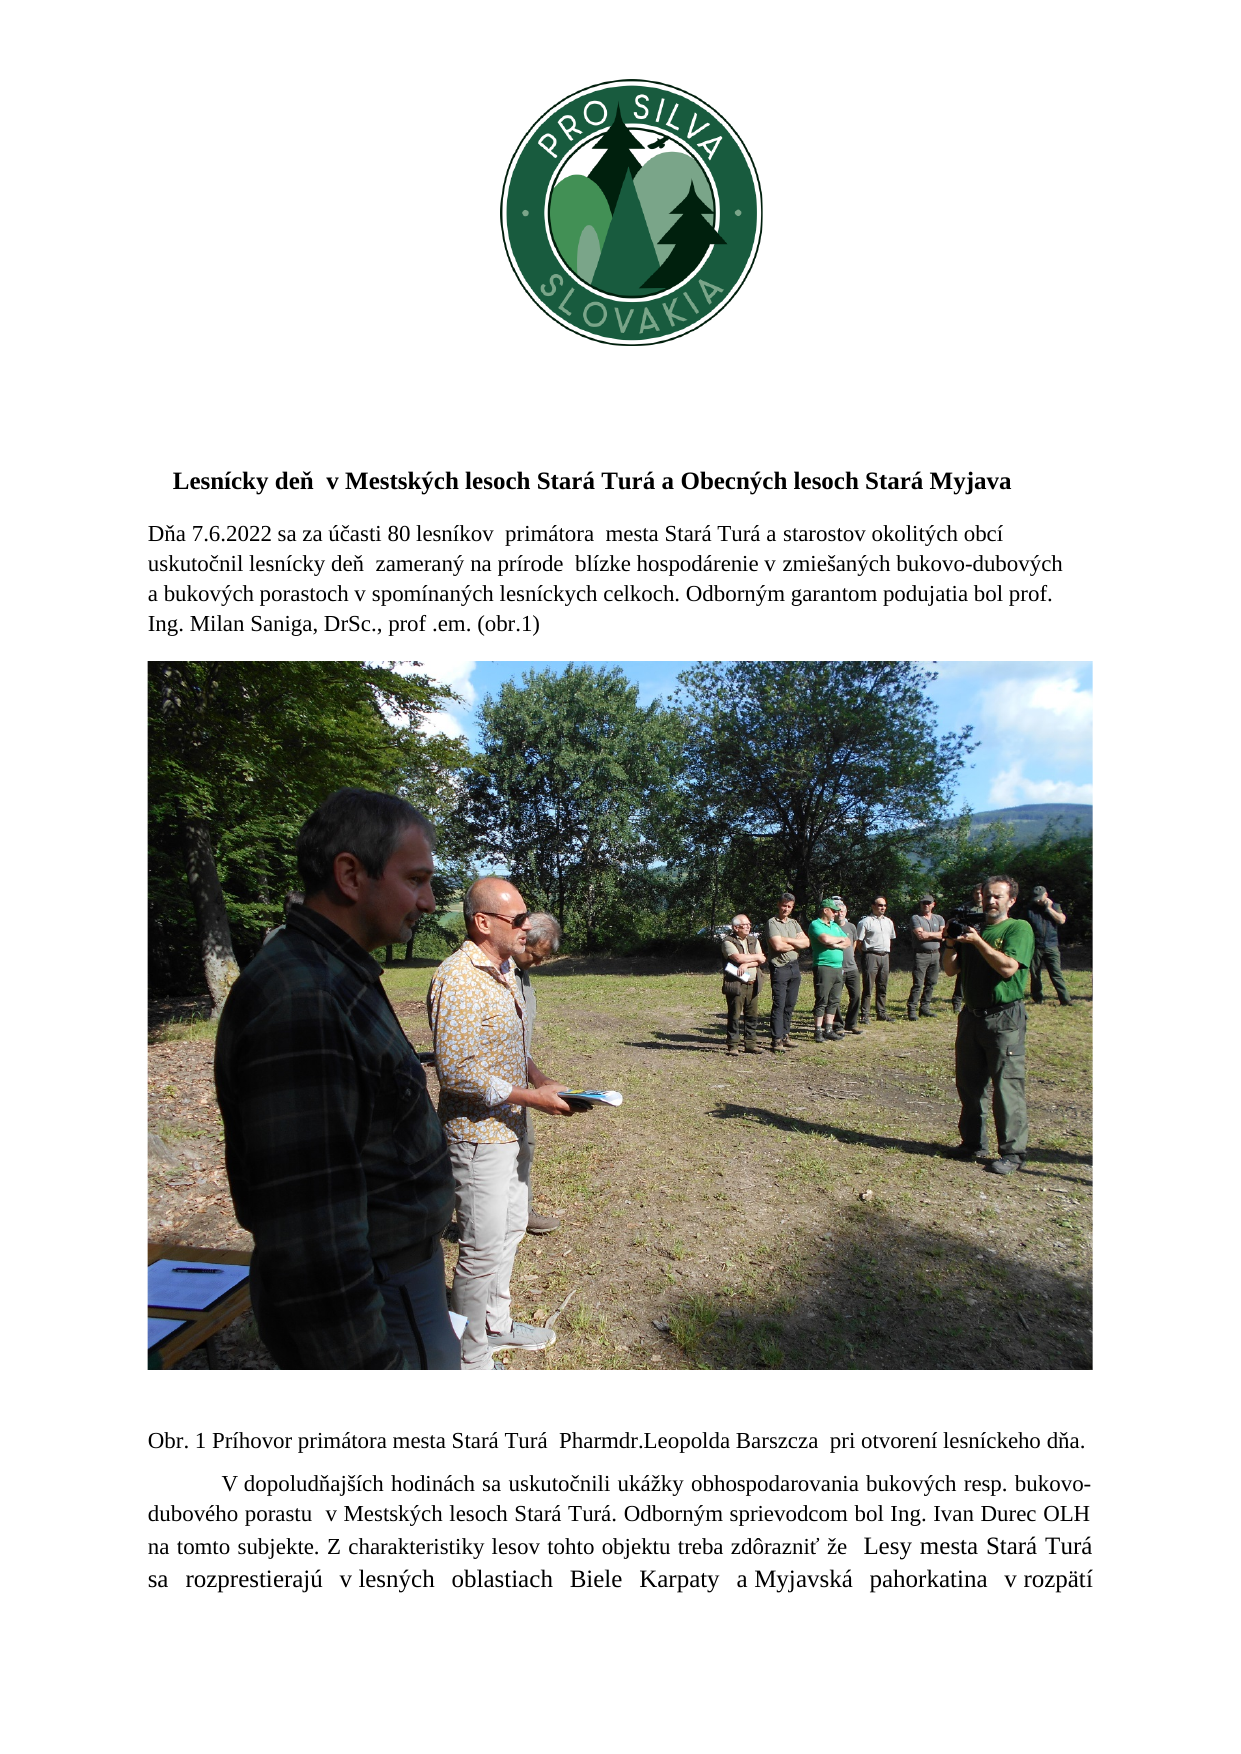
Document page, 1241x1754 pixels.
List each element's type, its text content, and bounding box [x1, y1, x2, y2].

text V dopoludňajších hodinách sa uskutočnili ukážky obhospodarovania bukových resp. bukovo-dubového porastu v Mestských lesoch Stará Turá. Odborným sprievodcom bol Ing. Ivan Durec OLH na tomto subjekte. Z charakteristiky lesov tohto objektu treba zdôrazniť že Lesy mesta Stará Turá sa rozprestierajú v lesných oblastiach Biele Karpaty a Myjavská pahorkatina v rozpätí [148, 1470, 1093, 1593]
subtitle Obr. 1 Príhovor primátora mesta Stará Turá Pharmdr.Leopolda Barszcza pri otvorení lesníckeho dňa. [148, 1427, 1093, 1454]
text Dňa 7.6.2022 sa za účasti 80 lesníkov primátora mesta Stará Turá a starostov okolitých obcí uskutočnil lesnícky deň zameraný na prírode blízke hospodárenie v zmiešaných bukovo-dubových a bukových porastoch v spomínaných lesníckych celkoch. Odborným garantom podujatia bol prof. Ing. Milan Saniga, DrSc., prof .em. (obr.1) [148, 519, 1093, 637]
text Lesnícky deň v Mestských lesoch Stará Turá a Obecných lesoch Stará Myjava [148, 466, 1093, 494]
